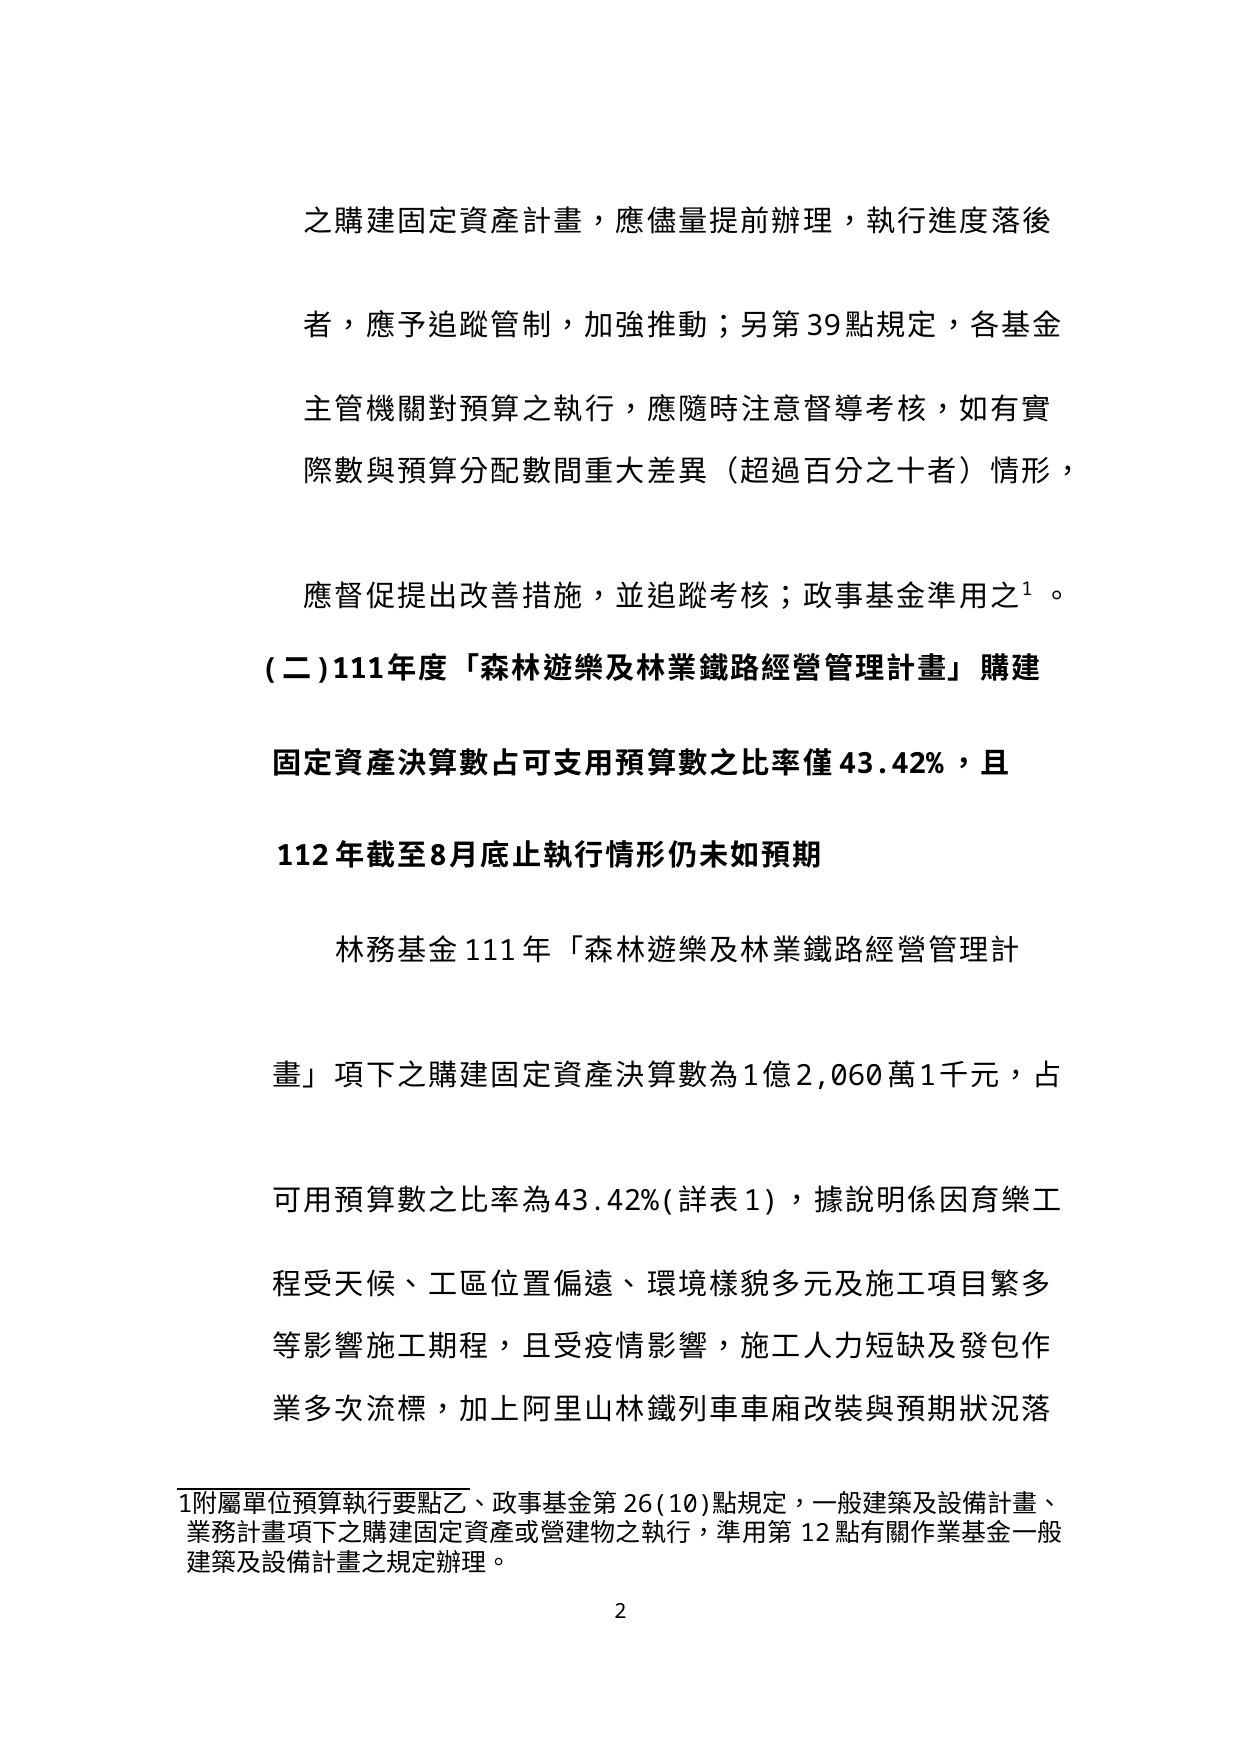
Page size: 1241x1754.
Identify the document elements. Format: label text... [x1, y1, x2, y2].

text 林務基金111年「森林遊樂及林業鐵路經營管理計畫」項下之購建固定資產決算數為1億2,060萬1千元，占可用預算數之比率為43.42%(詳表1)，據說明係因育樂工程受天候、工區位置偏遠、環境樣貌多元及施工項目繁多等影響施工期程，且受疫情影響，施工人力短缺及發包作業多次流標，加上阿里山林鐵列車車廂改裝與預期狀況落 [266, 865, 1063, 1427]
text 附屬單位預算執行要點乙、政事基金第26(10)點規定，一般建築及設備計畫、業務計畫項下之購建固定資產或營建物之執行，準用第12點有關作業基金一般建築及設備計畫之規定辦理。 [177, 1489, 1063, 1577]
text (二)111年度「森林遊樂及林業鐵路經營管理計畫」購建固定資產決算數占可支用預算數之比率僅43.42%，且112年截至8月底止執行情形仍未如預期 [236, 615, 1063, 865]
text 2.附屬單位預算執行要點第12點規定，中央政府各業權基金為配合擴大內需，維持經濟穩定成長，對已奉核定之購建固定資產計畫，應儘量提前辦理，執行進度落後者，應予追蹤管制，加強推動；另第39點規定，各基金主管機關對預算之執行，應隨時注意督導考核，如有實際數與預算分配數間重大差異（超過百分之十者）情形，應督促提出改善措施，並追蹤考核；政事基金準用之。 [266, 177, 1063, 615]
